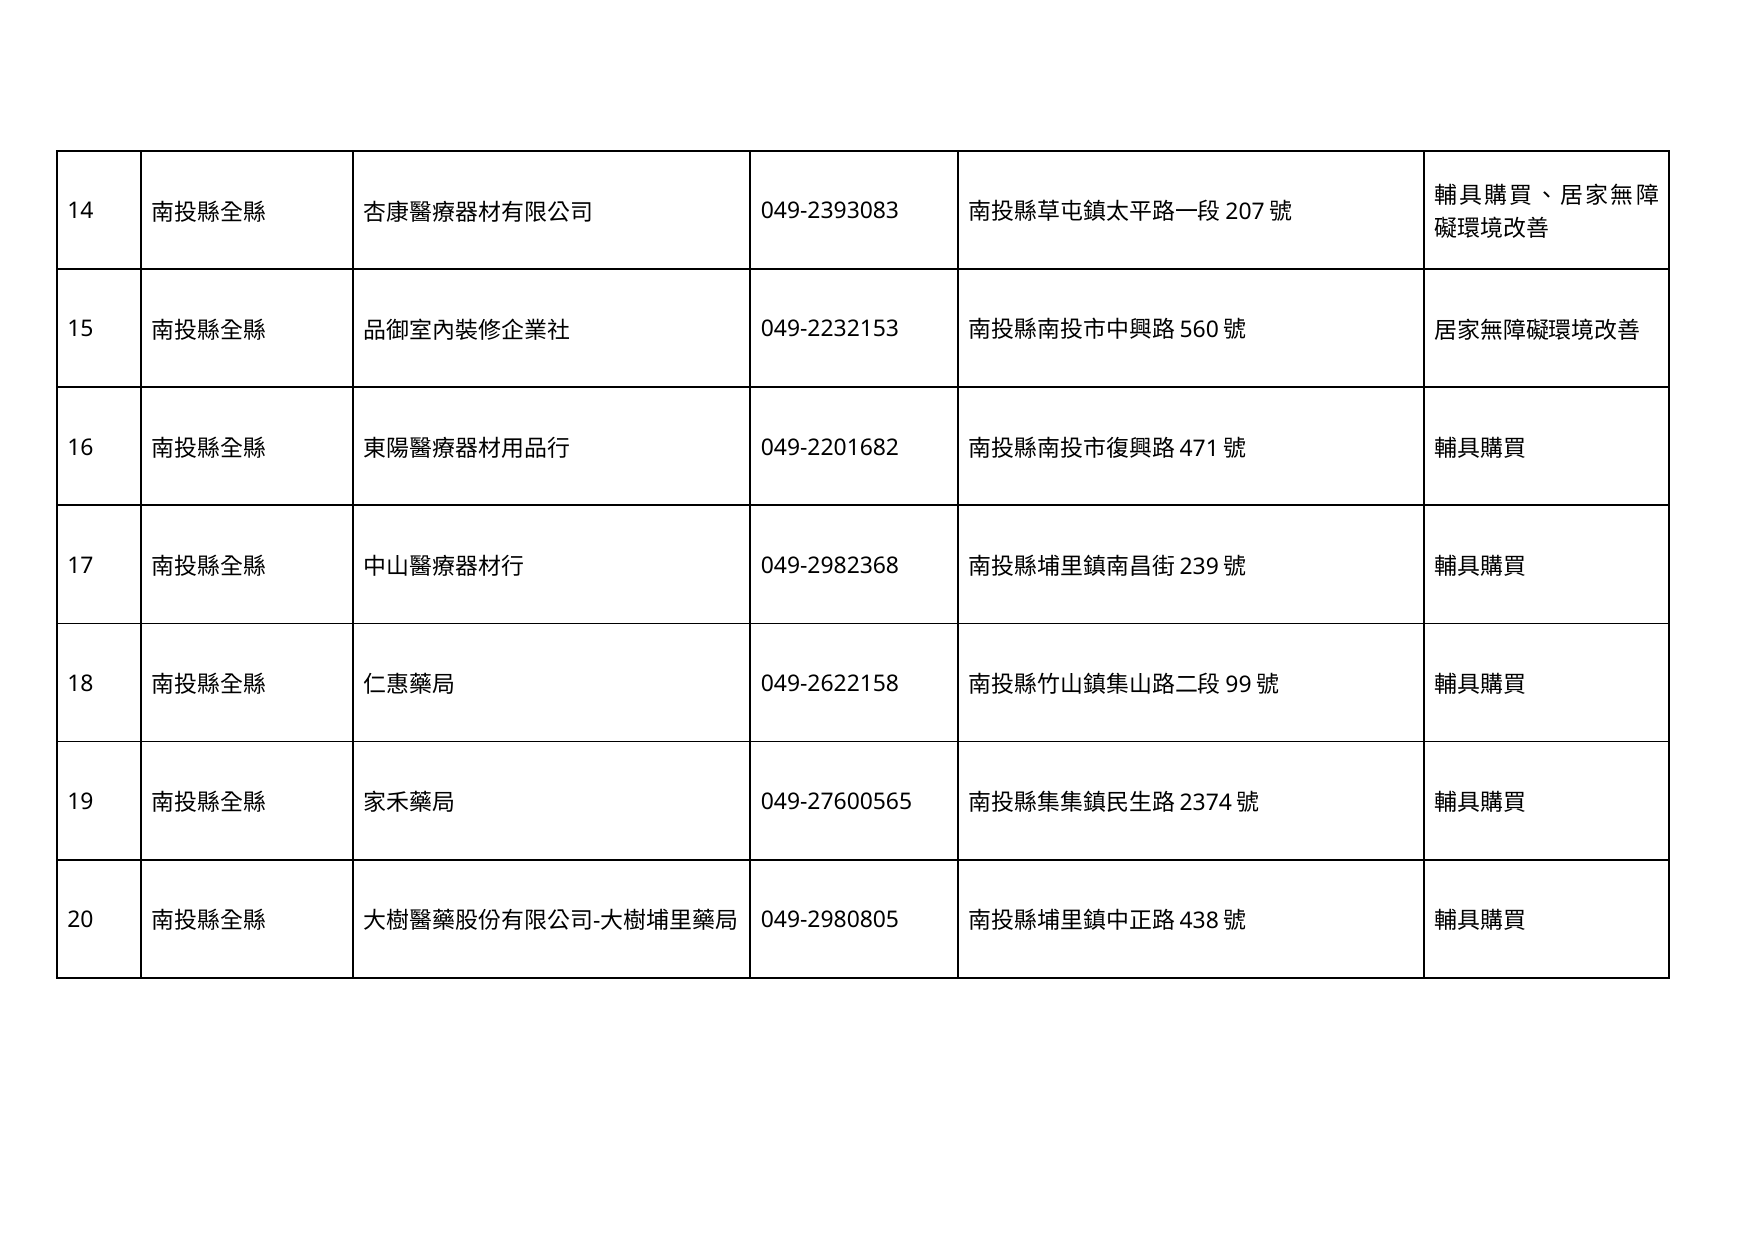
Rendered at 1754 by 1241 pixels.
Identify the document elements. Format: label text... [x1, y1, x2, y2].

table_cell 居家無障礙環境改善 [1425, 270, 1668, 386]
table_cell 杏康醫療器材有限公司 [354, 152, 749, 268]
table_cell 南投縣全縣 [142, 742, 352, 859]
table_cell 東陽醫療器材用品行 [354, 388, 749, 504]
table_cell 20 [58, 861, 140, 977]
table_cell 輔具購買 [1425, 506, 1668, 622]
table_cell 049-2393083 [751, 152, 957, 268]
table_cell 家禾藥局 [354, 742, 749, 859]
table_cell 14 [58, 152, 140, 268]
table_cell 049-2232153 [751, 270, 957, 386]
table_cell 南投縣全縣 [142, 388, 352, 504]
table_cell 049-2982368 [751, 506, 957, 622]
table_cell 仁惠藥局 [354, 624, 749, 741]
table_cell 輔具購買 [1425, 624, 1668, 741]
table_cell 南投縣南投市復興路471號 [959, 388, 1423, 504]
table_cell 南投縣全縣 [142, 861, 352, 977]
table_cell 南投縣全縣 [142, 270, 352, 386]
table_cell 15 [58, 270, 140, 386]
table_cell 南投縣全縣 [142, 506, 352, 622]
table_cell 049-27600565 [751, 742, 957, 859]
table_cell 南投縣草屯鎮太平路一段207號 [959, 152, 1423, 268]
table_cell 中山醫療器材行 [354, 506, 749, 622]
table_cell 輔具購買 [1425, 742, 1668, 859]
table_cell 049-2201682 [751, 388, 957, 504]
table_cell 049-2980805 [751, 861, 957, 977]
table_cell 南投縣集集鎮民生路2374號 [959, 742, 1423, 859]
table_cell 南投縣埔里鎮南昌街239號 [959, 506, 1423, 622]
table_cell 19 [58, 742, 140, 859]
table_cell 南投縣全縣 [142, 152, 352, 268]
table_cell 南投縣全縣 [142, 624, 352, 741]
table_cell 南投縣竹山鎮集山路二段99號 [959, 624, 1423, 741]
table_cell 17 [58, 506, 140, 622]
table_cell 大樹醫藥股份有限公司-大樹埔里藥局 [354, 861, 749, 977]
table_cell 南投縣南投市中興路560號 [959, 270, 1423, 386]
table_cell 南投縣埔里鎮中正路438號 [959, 861, 1423, 977]
table_cell 049-2622158 [751, 624, 957, 741]
table_cell 18 [58, 624, 140, 741]
table_cell 16 [58, 388, 140, 504]
table_cell 品御室內裝修企業社 [354, 270, 749, 386]
table_cell 輔具購買 [1425, 388, 1668, 504]
table_cell 輔具購買、居家無障礙環境改善 [1425, 152, 1668, 268]
table_cell 輔具購買 [1425, 861, 1668, 977]
